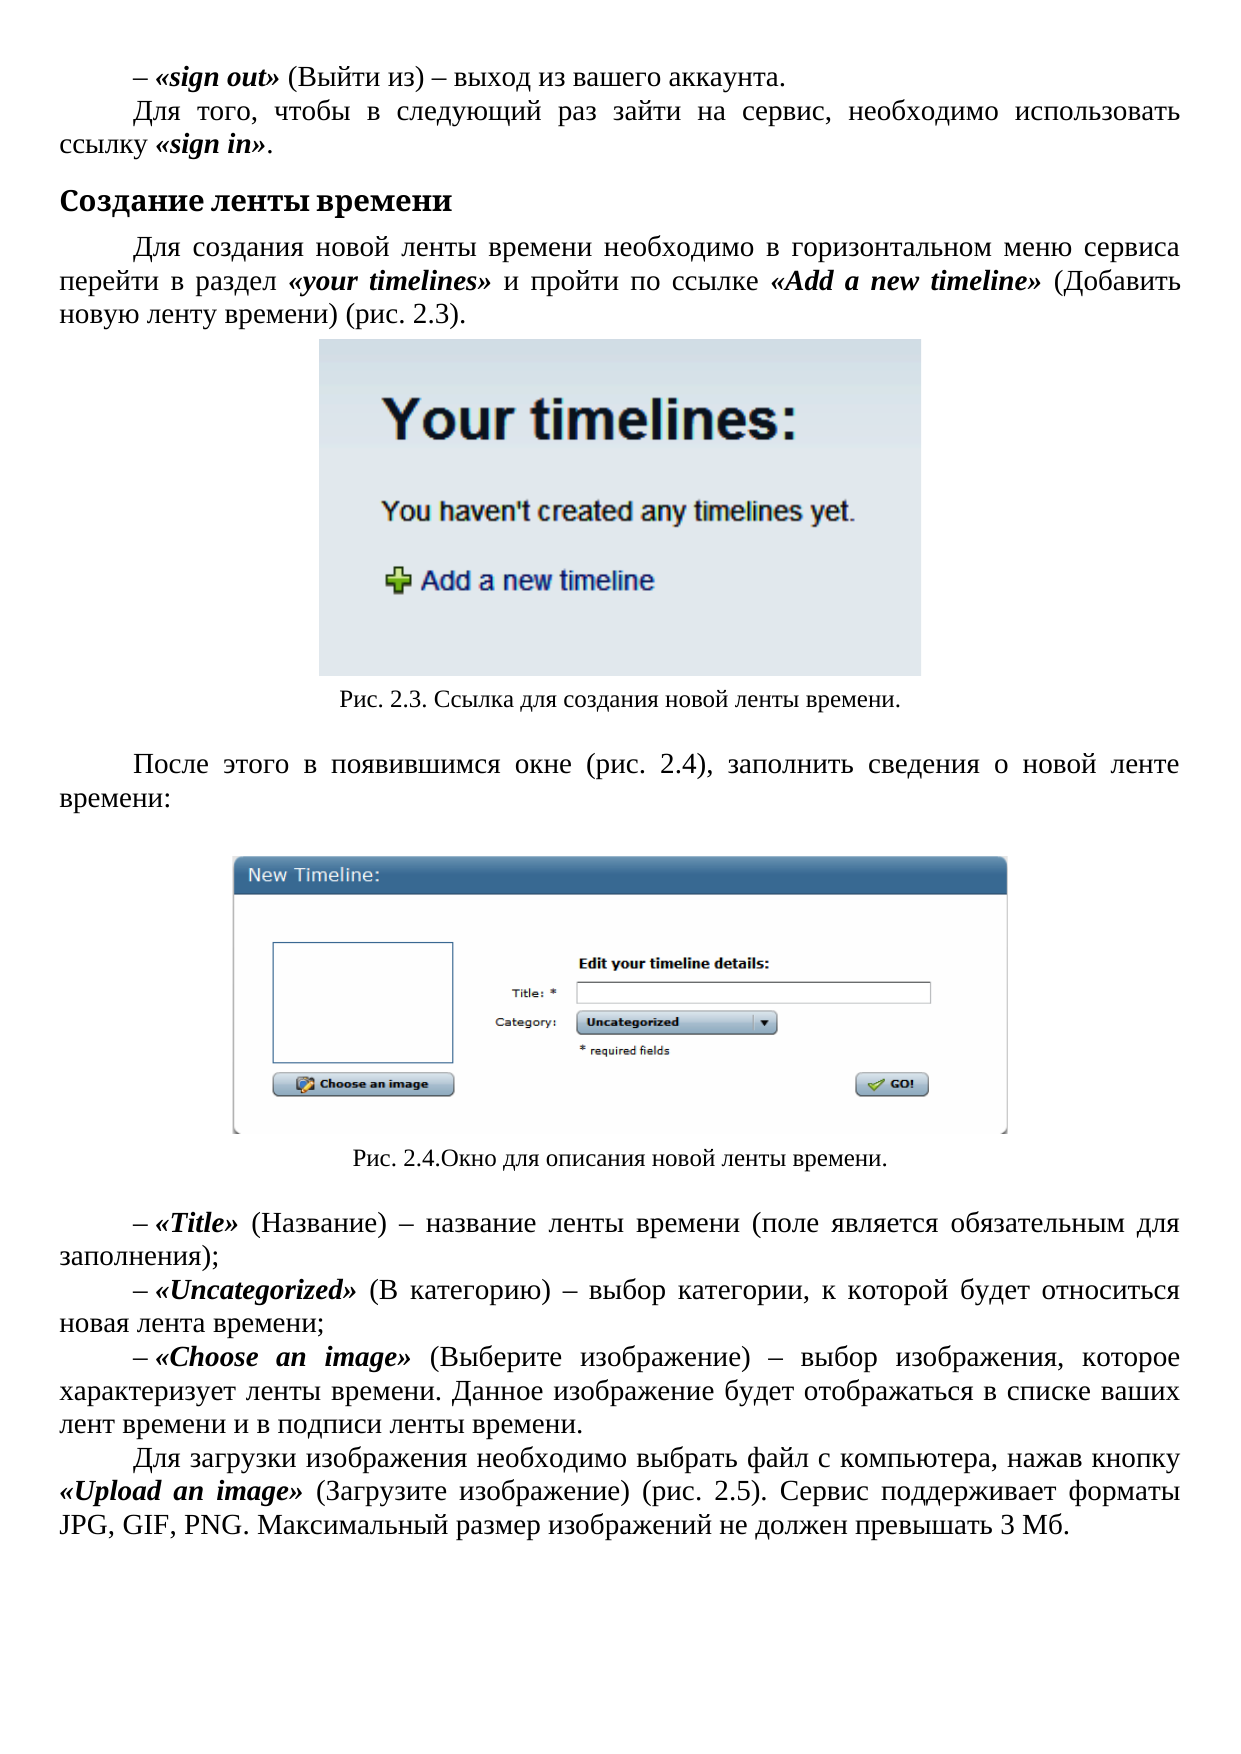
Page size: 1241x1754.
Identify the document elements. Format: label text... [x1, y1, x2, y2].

text Для того, чтобы в следующий раз зайти на сервис, необходимо использовать ссылку «sign in». [59, 93, 1181, 160]
picture [232, 856, 1008, 1134]
text – «Choose an image» (Выберите изображение) – выбор изображения, которое характеризует ленты времени. Данное изображение будет отображаться в списке ваших лент времени и в подписи ленты времени. [59, 1339, 1181, 1440]
subtitle Создание ленты времени [59, 185, 1181, 218]
text Рис. 2.4.Окно для описания новой ленты времени. [59, 1143, 1181, 1171]
text После этого в появившимся окне (рис. 2.4), заполнить сведения о новой ленте времени: [59, 747, 1181, 814]
text Для загрузки изображения необходимо выбрать файл с компьютера, нажав кнопку «Upload an image» (Загрузите изображение) (рис. 2.5). Сервис поддерживает форматы JPG, GIF, PNG. Максимальный размер изображений не должен превышать 3 Мб. [59, 1440, 1181, 1540]
text – «sign out» (Выйти из) – выход из вашего аккаунта. [59, 59, 1181, 93]
text – «Uncategorized» (В категорию) – выбор категории, к которой будет относиться новая лента времени; [59, 1272, 1181, 1339]
text Для создания новой ленты времени необходимо в горизонтальном меню сервиса перейти в раздел «your timelines» и пройти по ссылке «Add a new timeline» (Добавить новую ленту времени) (рис. 2.3). [59, 229, 1181, 330]
picture [319, 339, 922, 676]
text Рис. 2.3. Ссылка для создания новой ленты времени. [59, 684, 1181, 713]
text – «Title» (Название) – название ленты времени (поле является обязательным для заполнения); [59, 1205, 1181, 1272]
